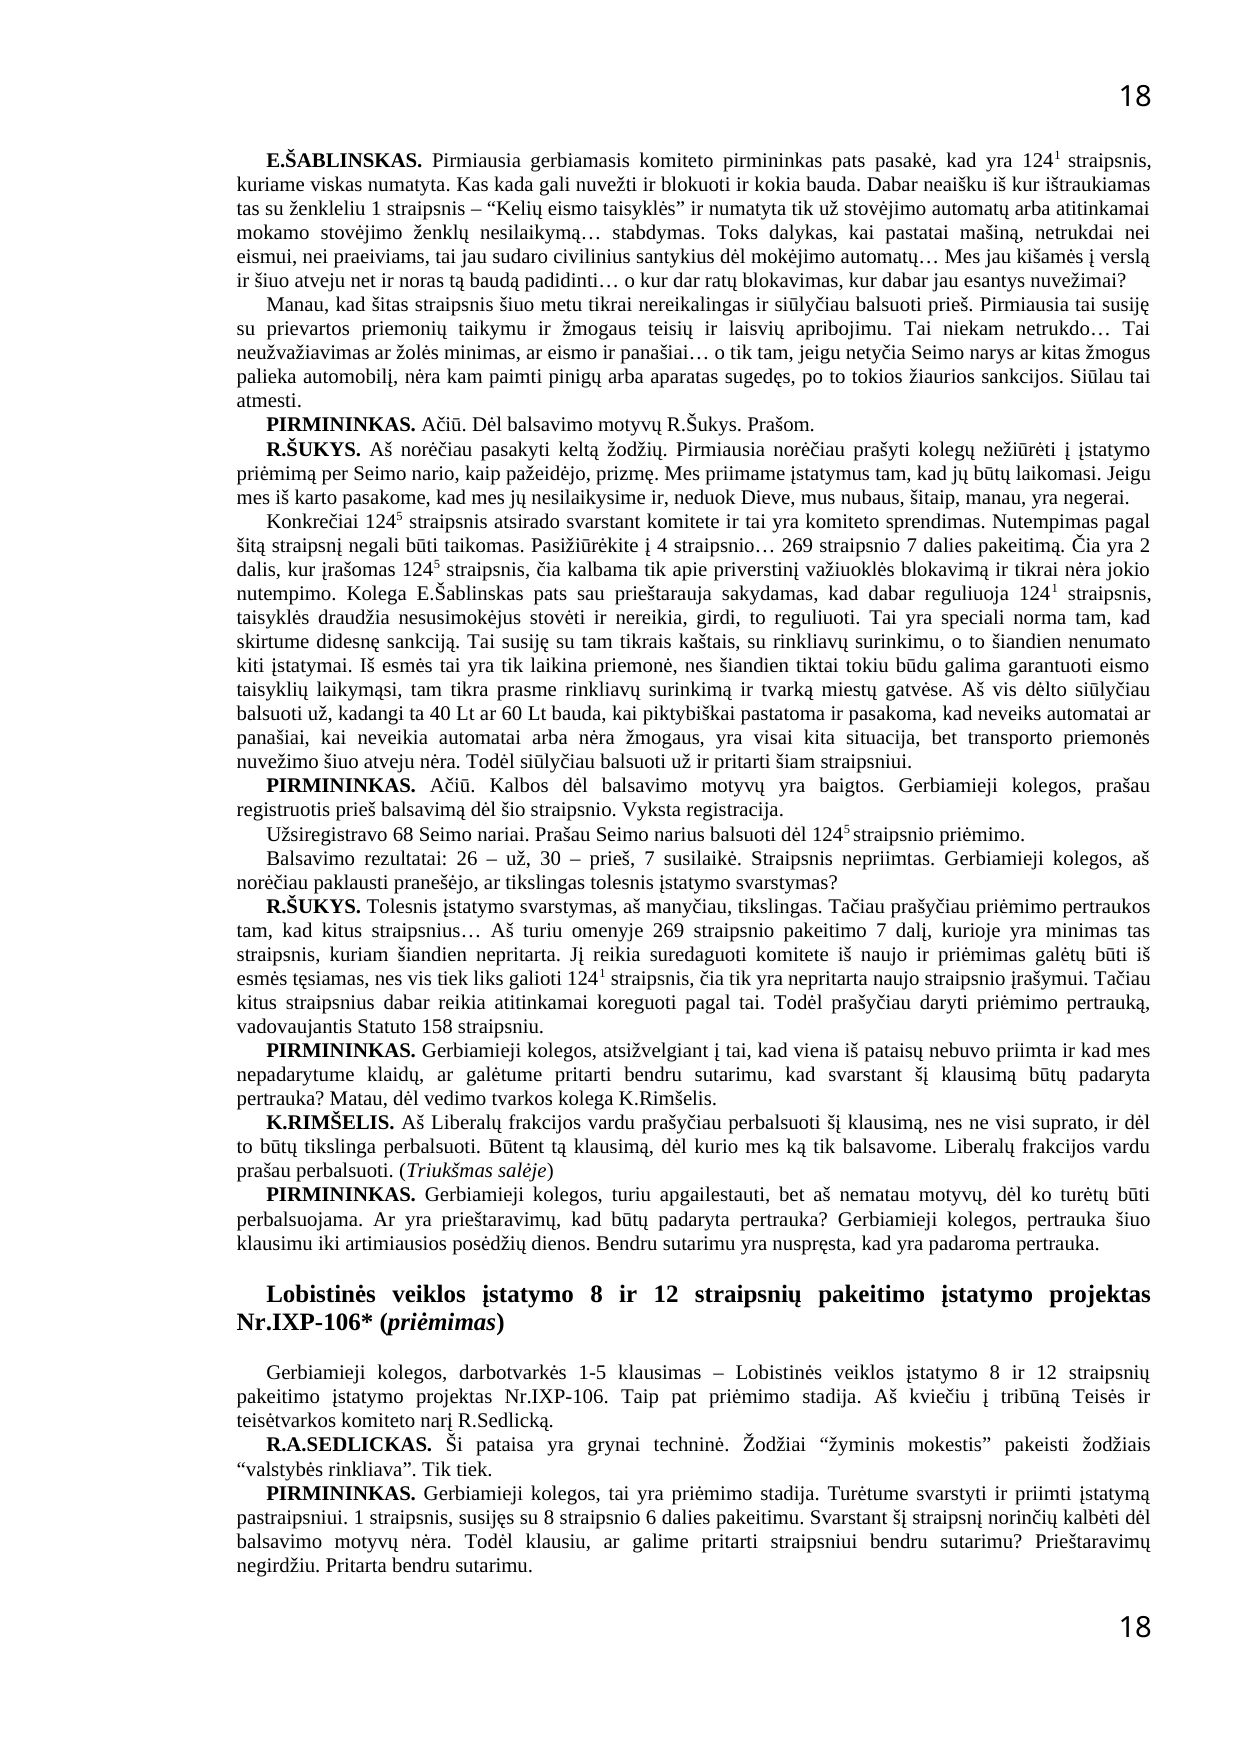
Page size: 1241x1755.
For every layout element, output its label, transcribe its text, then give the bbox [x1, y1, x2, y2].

text PIRMININKAS. Gerbiamieji kolegos, turiu apgailestauti, bet aš nematau motyvų, dėl ko turėtų būti perbalsuojama. Ar yra prieštaravimų, kad būtų padaryta pertrauka? Gerbiamieji kolegos, pertrauka šiuo klausimu iki artimiausios posėdžių dienos. Bendru sutarimu yra nuspręsta, kad yra padaroma pertrauka. [236, 1182, 1152, 1254]
text E.ŠABLINSKAS. Pirmiausia gerbiamasis komiteto pirmininkas pats pasakė, kad yra 1241 straipsnis, kuriame viskas numatyta. Kas kada gali nuvežti ir blokuoti ir kokia bauda. Dabar neaišku iš kur ištraukiamas tas su ženkleliu 1 straipsnis – “Kelių eismo taisyklės” ir numatyta tik už stovėjimo automatų arba atitinkamai mokamo stovėjimo ženklų nesilaikymą… stabdymas. Toks dalykas, kai pastatai mašiną, netrukdai nei eismui, nei praeiviams, tai jau sudaro civilinius santykius dėl mokėjimo automatų… Mes jau kišamės į verslą ir šiuo atveju net ir noras tą baudą padidinti… o kur dar ratų blokavimas, kur dabar jau esantys nuvežimai? [236, 148, 1152, 292]
text Balsavimo rezultatai: 26 – už, 30 – prieš, 7 susilaikė. Straipsnis nepriimtas. Gerbiamieji kolegos, aš norėčiau paklausti pranešėjo, ar tikslingas tolesnis įstatymo svarstymas? [236, 846, 1152, 894]
text PIRMININKAS. Gerbiamieji kolegos, atsižvelgiant į tai, kad viena iš pataisų nebuvo priimta ir kad mes nepadarytume klaidų, ar galėtume pritarti bendru sutarimu, kad svarstant šį klausimą būtų padaryta pertrauka? Matau, dėl vedimo tvarkos kolega K.Rimšelis. [236, 1038, 1152, 1110]
text PIRMININKAS. Gerbiamieji kolegos, tai yra priėmimo stadija. Turėtume svarstyti ir priimti įstatymą pastraipsniui. 1 straipsnis, susijęs su 8 straipsnio 6 dalies pakeitimu. Svarstant šį straipsnį norinčių kalbėti dėl balsavimo motyvų nėra. Todėl klausiu, ar galime pritarti straipsniui bendru sutarimu? Prieštaravimų negirdžiu. Pritarta bendru sutarimu. [236, 1481, 1152, 1577]
text PIRMININKAS. Ačiū. Dėl balsavimo motyvų R.Šukys. Prašom. [236, 412, 1152, 436]
text Lobistinės veiklos įstatymo 8 ir 12 straipsnių pakeitimo įstatymo projektas Nr.IXP-106* (priėmimas) [236, 1279, 1152, 1336]
text Gerbiamieji kolegos, darbotvarkės 1-5 klausimas – Lobistinės veiklos įstatymo 8 ir 12 straipsnių pakeitimo įstatymo projektas Nr.IXP-106. Taip pat priėmimo stadija. Aš kviečiu į tribūną Teisės ir teisėtvarkos komiteto narį R.Sedlicką. [236, 1360, 1152, 1432]
text PIRMININKAS. Ačiū. Kalbos dėl balsavimo motyvų yra baigtos. Gerbiamieji kolegos, prašau registruotis prieš balsavimą dėl šio straipsnio. Vyksta registracija. [236, 773, 1152, 821]
text R.ŠUKYS. Aš norėčiau pasakyti keltą žodžių. Pirmiausia norėčiau prašyti kolegų nežiūrėti į įstatymo priėmimą per Seimo nario, kaip pažeidėjo, prizmę. Mes priimame įstatymus tam, kad jų būtų laikomasi. Jeigu mes iš karto pasakome, kad mes jų nesilaikysime ir, neduok Dieve, mus nubaus, šitaip, manau, yra negerai. [236, 436, 1152, 509]
text R.ŠUKYS. Tolesnis įstatymo svarstymas, aš manyčiau, tikslingas. Tačiau prašyčiau priėmimo pertraukos tam, kad kitus straipsnius… Aš turiu omenyje 269 straipsnio pakeitimo 7 dalį, kurioje yra minimas tas straipsnis, kuriam šiandien nepritarta. Jį reikia suredaguoti komitete iš naujo ir priėmimas galėtų būti iš esmės tęsiamas, nes vis tiek liks galioti 1241 straipsnis, čia tik yra nepritarta naujo straipsnio įrašymui. Tačiau kitus straipsnius dabar reikia atitinkamai koreguoti pagal tai. Todėl prašyčiau daryti priėmimo pertrauką, vadovaujantis Statuto 158 straipsniu. [236, 894, 1152, 1038]
text K.RIMŠELIS. Aš Liberalų frakcijos vardu prašyčiau perbalsuoti šį klausimą, nes ne visi suprato, ir dėl to būtų tikslinga perbalsuoti. Būtent tą klausimą, dėl kurio mes ką tik balsavome. Liberalų frakcijos vardu prašau perbalsuoti. (Triukšmas salėje) [236, 1110, 1152, 1182]
text Užsiregistravo 68 Seimo nariai. Prašau Seimo narius balsuoti dėl 1245 straipsnio priėmimo. [236, 821, 1152, 846]
text R.A.SEDLICKAS. Ši pataisa yra grynai techninė. Žodžiai “žyminis mokestis” pakeisti žodžiais “valstybės rinkliava”. Tik tiek. [236, 1432, 1152, 1481]
text Manau, kad šitas straipsnis šiuo metu tikrai nereikalingas ir siūlyčiau balsuoti prieš. Pirmiausia tai susiję su prievartos priemonių taikymu ir žmogaus teisių ir laisvių apribojimu. Tai niekam netrukdo… Tai neužvažiavimas ar žolės minimas, ar eismo ir panašiai… o tik tam, jeigu netyčia Seimo narys ar kitas žmogus palieka automobilį, nėra kam paimti pinigų arba aparatas sugedęs, po to tokios žiaurios sankcijos. Siūlau tai atmesti. [236, 292, 1152, 412]
text Konkrečiai 1245 straipsnis atsirado svarstant komitete ir tai yra komiteto sprendimas. Nutempimas pagal šitą straipsnį negali būti taikomas. Pasižiūrėkite į 4 straipsnio… 269 straipsnio 7 dalies pakeitimą. Čia yra 2 dalis, kur įrašomas 1245 straipsnis, čia kalbama tik apie priverstinį važiuoklės blokavimą ir tikrai nėra jokio nutempimo. Kolega E.Šablinskas pats sau prieštarauja sakydamas, kad dabar reguliuoja 1241 straipsnis, taisyklės draudžia nesusimokėjus stovėti ir nereikia, girdi, to reguliuoti. Tai yra speciali norma tam, kad skirtume didesnę sankciją. Tai susiję su tam tikrais kaštais, su rinkliavų surinkimu, o to šiandien nenumato kiti įstatymai. Iš esmės tai yra tik laikina priemonė, nes šiandien tiktai tokiu būdu galima garantuoti eismo taisyklių laikymąsi, tam tikra prasme rinkliavų surinkimą ir tvarką miestų gatvėse. Aš vis dėlto siūlyčiau balsuoti už, kadangi ta 40 Lt ar 60 Lt bauda, kai piktybiškai pastatoma ir pasakoma, kad neveiks automatai ar panašiai, kai neveikia automatai arba nėra žmogaus, yra visai kita situacija, bet transporto priemonės nuvežimo šiuo atveju nėra. Todėl siūlyčiau balsuoti už ir pritarti šiam straipsniui. [236, 509, 1152, 773]
